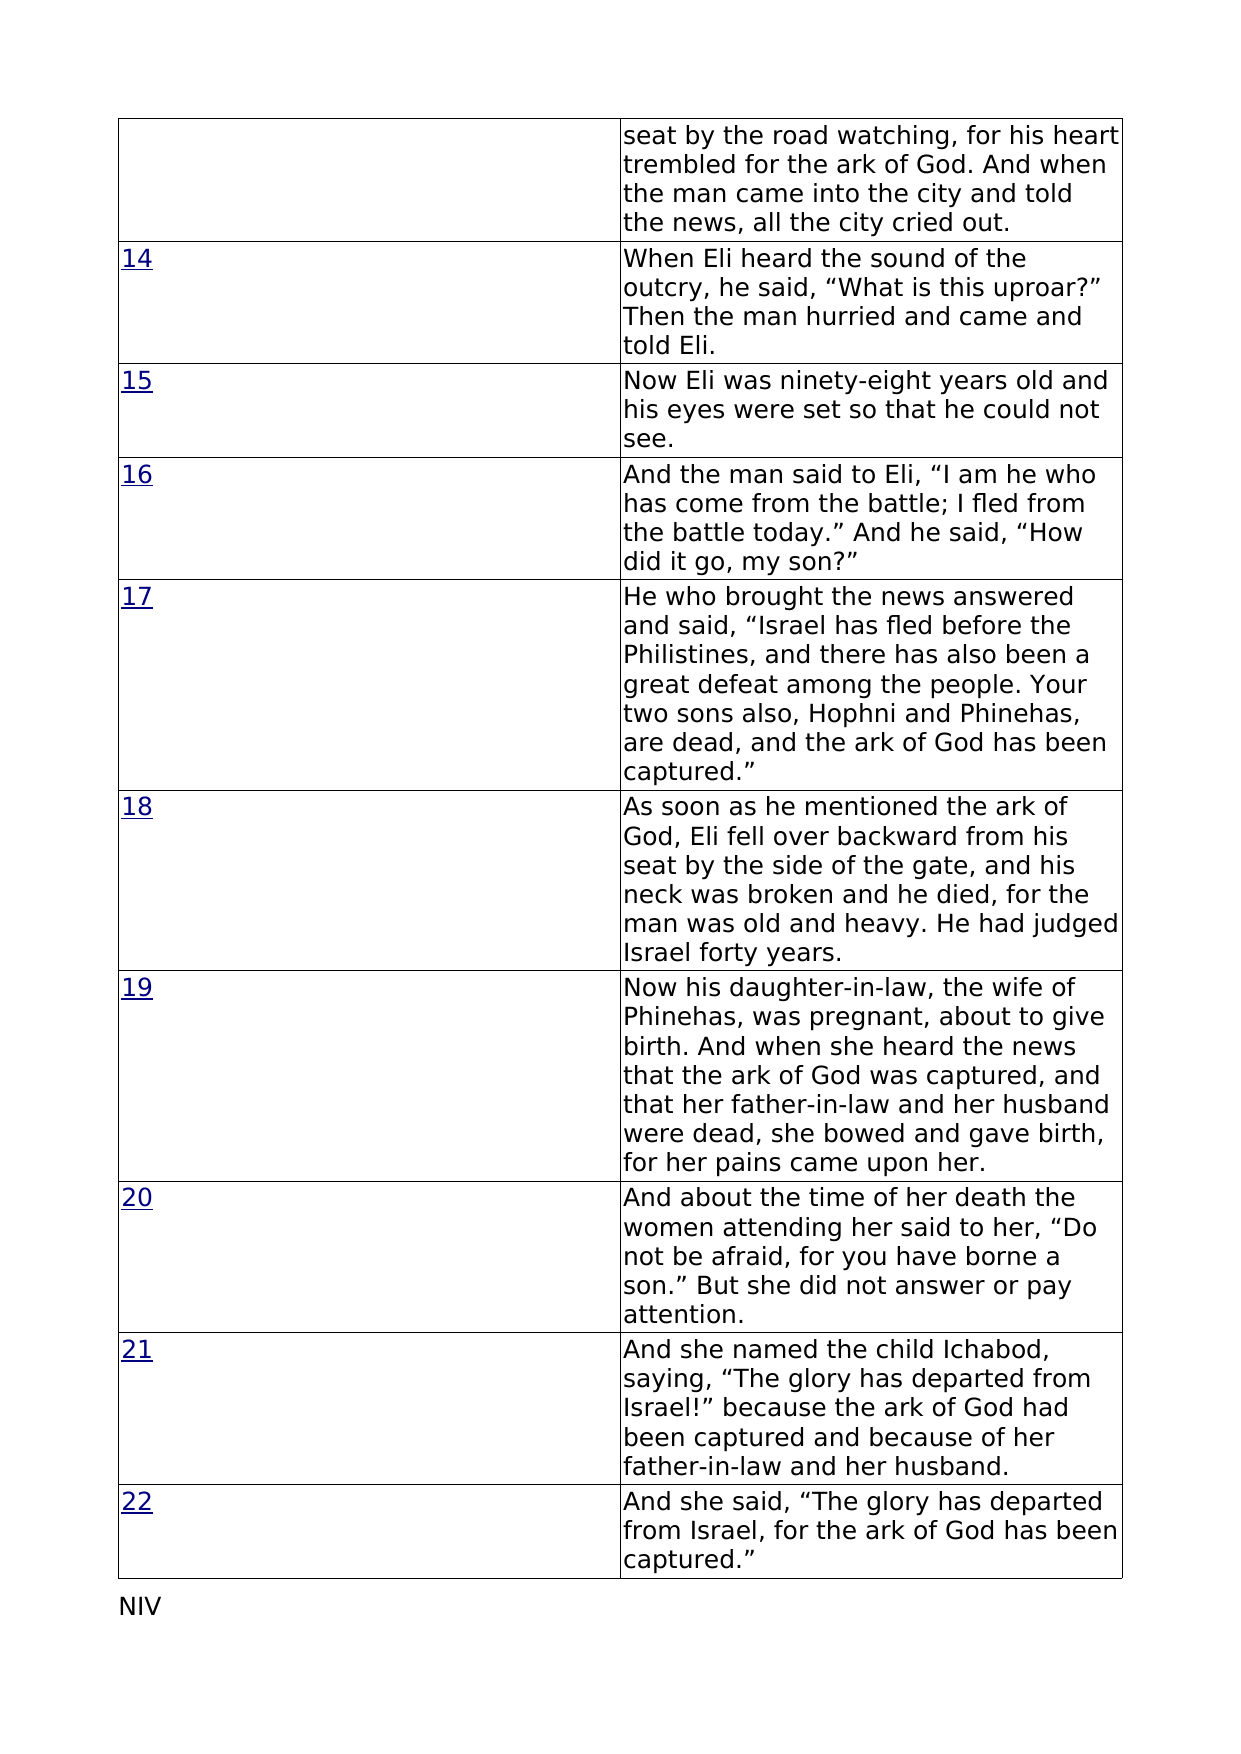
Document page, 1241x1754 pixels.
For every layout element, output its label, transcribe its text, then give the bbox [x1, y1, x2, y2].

table_cell 22 [119, 1485, 620, 1577]
table_cell 18 [119, 791, 620, 970]
table_cell As soon as he mentioned the ark of God, Eli fell over backward from his seat by the side of the gate, and his neck was broken and he died, for the man was old and heavy. He had judged Israel forty years. [621, 791, 1122, 970]
table_cell And the man said to Eli, “I am he who has come from the battle; I fled from the battle today.” And he said, “How did it go, my son?” [621, 458, 1122, 579]
table_cell Now his daughter-in-law, the wife of Phinehas, was pregnant, about to give birth. And when she heard the news that the ark of God was captured, and that her father-in-law and her husband were dead, she bowed and gave birth, for her pains came upon her. [621, 971, 1122, 1181]
table_cell 14 [119, 242, 620, 363]
table_cell [119, 119, 620, 241]
table_cell He who brought the news answered and said, “Israel has fled before the Philistines, and there has also been a great defeat among the people. Your two sons also, Hophni and Phinehas, are dead, and the ark of God has been captured.” [621, 580, 1122, 789]
table_cell Now Eli was ninety-eight years old and his eyes were set so that he could not see. [621, 364, 1122, 457]
table_cell 16 [119, 458, 620, 579]
table_cell 19 [119, 971, 620, 1181]
text NIV [118, 1592, 1122, 1622]
table_cell And she said, “The glory has departed from Israel, for the ark of God has been captured.” [621, 1485, 1122, 1577]
table_cell 17 [119, 580, 620, 789]
table_cell When Eli heard the sound of the outcry, he said, “What is this uproar?” Then the man hurried and came and told Eli. [621, 242, 1122, 363]
table_cell 15 [119, 364, 620, 457]
table_cell seat by the road watching, for his heart trembled for the ark of God. And when the man came into the city and told the news, all the city cried out. [621, 119, 1122, 241]
table_cell 20 [119, 1182, 620, 1332]
table_cell And she named the child Ichabod, saying, “The glory has departed from Israel!” because the ark of God had been captured and because of her father-in-law and her husband. [621, 1333, 1122, 1484]
table_cell 21 [119, 1333, 620, 1484]
table_cell And about the time of her death the women attending her said to her, “Do not be afraid, for you have borne a son.” But she did not answer or pay attention. [621, 1182, 1122, 1332]
